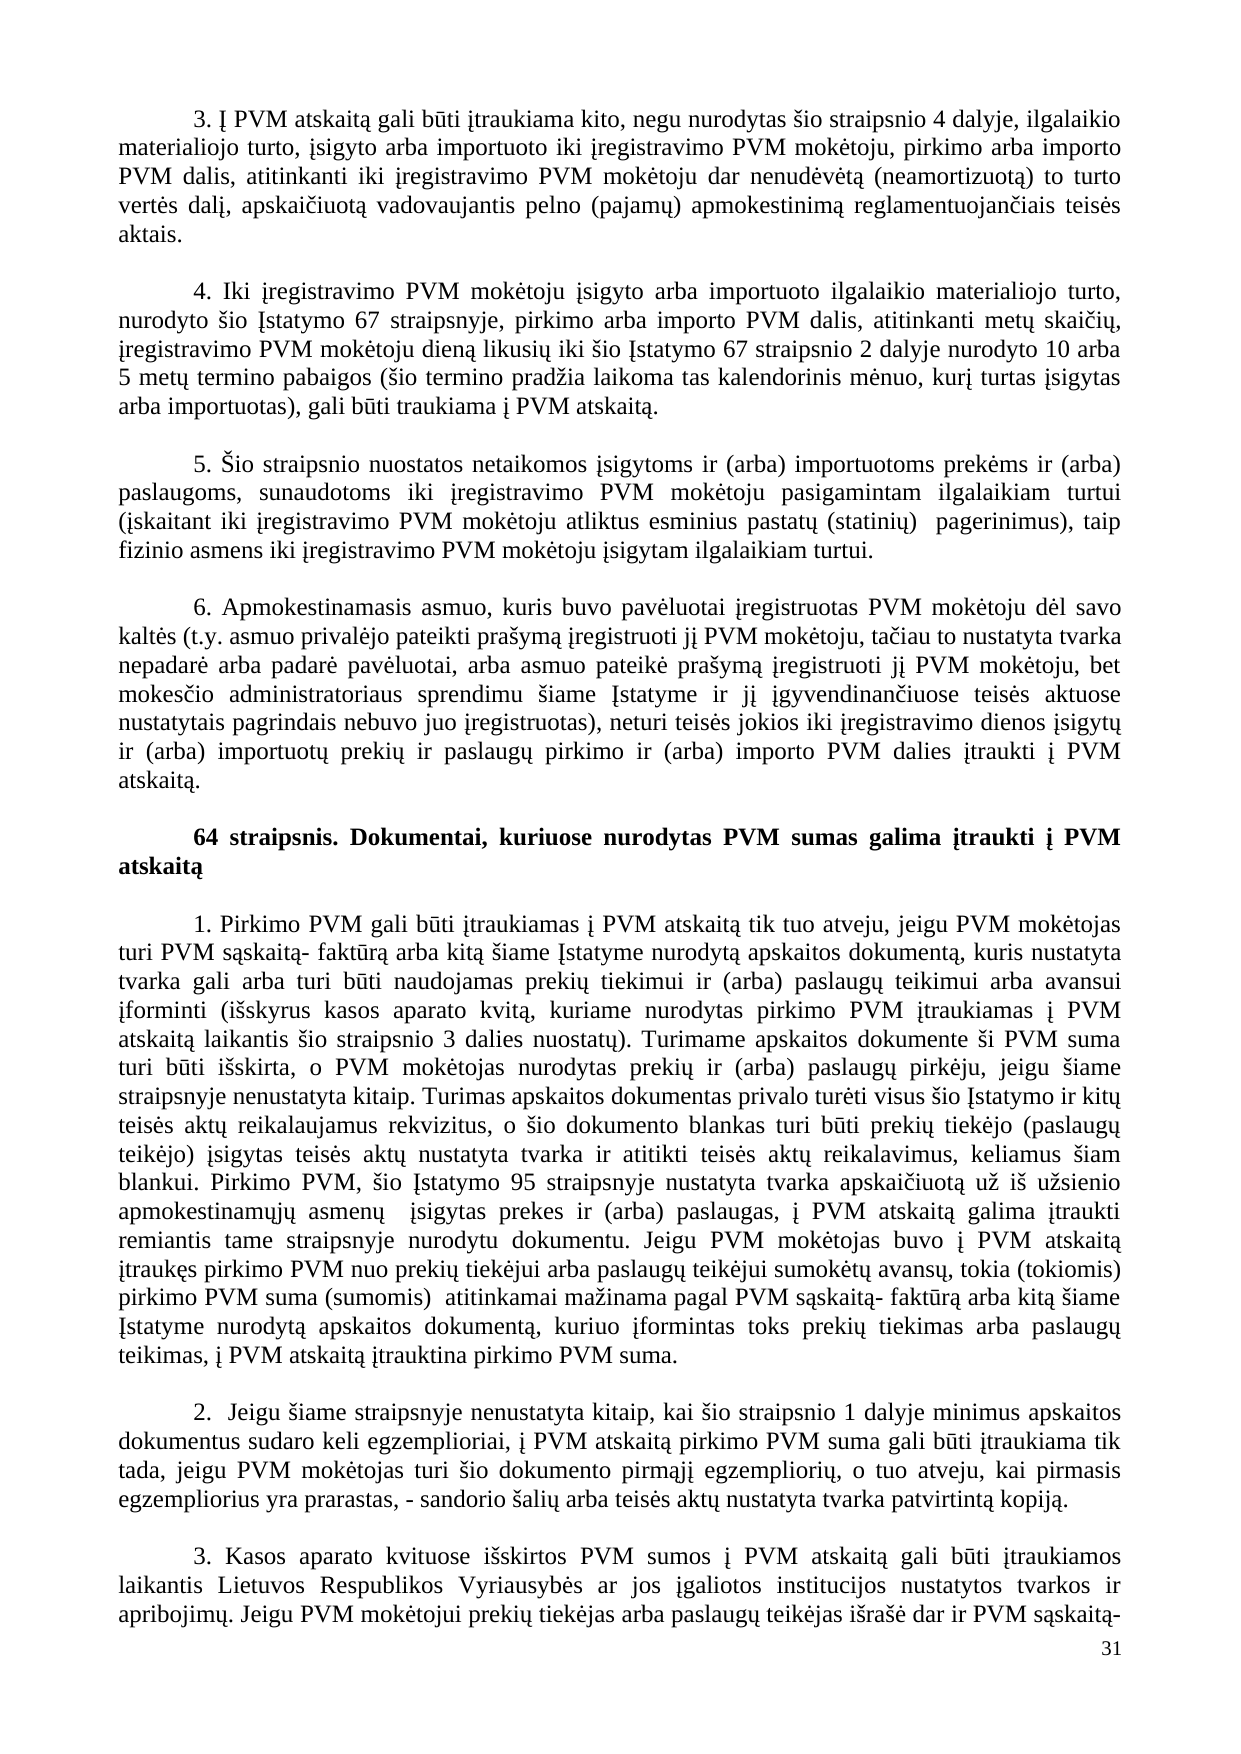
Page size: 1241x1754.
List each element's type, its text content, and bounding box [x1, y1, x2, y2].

text 6. Apmokestinamasis asmuo, kuris buvo pavėluotai įregistruotas PVM mokėtoju dėl savo kaltės (t.y. asmuo privalėjo pateikti prašymą įregistruoti jį PVM mokėtoju, tačiau to nustatyta tvarka nepadarė arba padarė pavėluotai, arba asmuo pateikė prašymą įregistruoti jį PVM mokėtoju, bet mokesčio administratoriaus sprendimu šiame Įstatyme ir jį įgyvendinančiuose teisės aktuose nustatytais pagrindais nebuvo juo įregistruotas), neturi teisės jokios iki įregistravimo dienos įsigytų ir (arba) importuotų prekių ir paslaugų pirkimo ir (arba) importo PVM dalies įtraukti į PVM atskaitą. [118, 592, 1122, 794]
text 4. Iki įregistravimo PVM mokėtoju įsigyto arba importuoto ilgalaikio materialiojo turto, nurodyto šio Įstatymo 67 straipsnyje, pirkimo arba importo PVM dalis, atitinkanti metų skaičių, įregistravimo PVM mokėtoju dieną likusių iki šio Įstatymo 67 straipsnio 2 dalyje nurodyto 10 arba 5 metų termino pabaigos (šio termino pradžia laikoma tas kalendorinis mėnuo, kurį turtas įsigytas arba importuotas), gali būti traukiama į PVM atskaitą. [118, 276, 1122, 420]
text 3. Į PVM atskaitą gali būti įtraukiama kito, negu nurodytas šio straipsnio 4 dalyje, ilgalaikio materialiojo turto, įsigyto arba importuoto iki įregistravimo PVM mokėtoju, pirkimo arba importo PVM dalis, atitinkanti iki įregistravimo PVM mokėtoju dar nenudėvėtą (neamortizuotą) to turto vertės dalį, apskaičiuotą vadovaujantis pelno (pajamų) apmokestinimą reglamentuojančiais teisės aktais. [118, 104, 1122, 247]
text 2. Jeigu šiame straipsnyje nenustatyta kitaip, kai šio straipsnio 1 dalyje minimus apskaitos dokumentus sudaro keli egzemplioriai, į PVM atskaitą pirkimo PVM suma gali būti įtraukiama tik tada, jeigu PVM mokėtojas turi šio dokumento pirmąjį egzempliorių, o tuo atveju, kai pirmasis egzempliorius yra prarastas, - sandorio šalių arba teisės aktų nustatyta tvarka patvirtintą kopiją. [118, 1397, 1122, 1512]
text 5. Šio straipsnio nuostatos netaikomos įsigytoms ir (arba) importuotoms prekėms ir (arba) paslaugoms, sunaudotoms iki įregistravimo PVM mokėtoju pasigamintam ilgalaikiam turtui (įskaitant iki įregistravimo PVM mokėtoju atliktus esminius pastatų (statinių) pagerinimus), taip fizinio asmens iki įregistravimo PVM mokėtoju įsigytam ilgalaikiam turtui. [118, 449, 1122, 564]
text 64 straipsnis. Dokumentai, kuriuose nurodytas PVM sumas galima įtraukti į PVM atskaitą [118, 822, 1122, 880]
text 1. Pirkimo PVM gali būti įtraukiamas į PVM atskaitą tik tuo atveju, jeigu PVM mokėtojas turi PVM sąskaitą- faktūrą arba kitą šiame Įstatyme nurodytą apskaitos dokumentą, kuris nustatyta tvarka gali arba turi būti naudojamas prekių tiekimui ir (arba) paslaugų teikimui arba avansui įforminti (išskyrus kasos aparato kvitą, kuriame nurodytas pirkimo PVM įtraukiamas į PVM atskaitą laikantis šio straipsnio 3 dalies nuostatų). Turimame apskaitos dokumente ši PVM suma turi būti išskirta, o PVM mokėtojas nurodytas prekių ir (arba) paslaugų pirkėju, jeigu šiame straipsnyje nenustatyta kitaip. Turimas apskaitos dokumentas privalo turėti visus šio Įstatymo ir kitų teisės aktų reikalaujamus rekvizitus, o šio dokumento blankas turi būti prekių tiekėjo (paslaugų teikėjo) įsigytas teisės aktų nustatyta tvarka ir atitikti teisės aktų reikalavimus, keliamus šiam blankui. Pirkimo PVM, šio Įstatymo 95 straipsnyje nustatyta tvarka apskaičiuotą už iš užsienio apmokestinamųjų asmenų įsigytas prekes ir (arba) paslaugas, į PVM atskaitą galima įtraukti remiantis tame straipsnyje nurodytu dokumentu. Jeigu PVM mokėtojas buvo į PVM atskaitą įtraukęs pirkimo PVM nuo prekių tiekėjui arba paslaugų teikėjui sumokėtų avansų, tokia (tokiomis) pirkimo PVM suma (sumomis) atitinkamai mažinama pagal PVM sąskaitą- faktūrą arba kitą šiame Įstatyme nurodytą apskaitos dokumentą, kuriuo įformintas toks prekių tiekimas arba paslaugų teikimas, į PVM atskaitą įtrauktina pirkimo PVM suma. [118, 909, 1122, 1369]
text 3. Kasos aparato kvituose išskirtos PVM sumos į PVM atskaitą gali būti įtraukiamos laikantis Lietuvos Respublikos Vyriausybės ar jos įgaliotos institucijos nustatytos tvarkos ir apribojimų. Jeigu PVM mokėtojui prekių tiekėjas arba paslaugų teikėjas išrašė dar ir PVM sąskaitą- [118, 1541, 1122, 1627]
